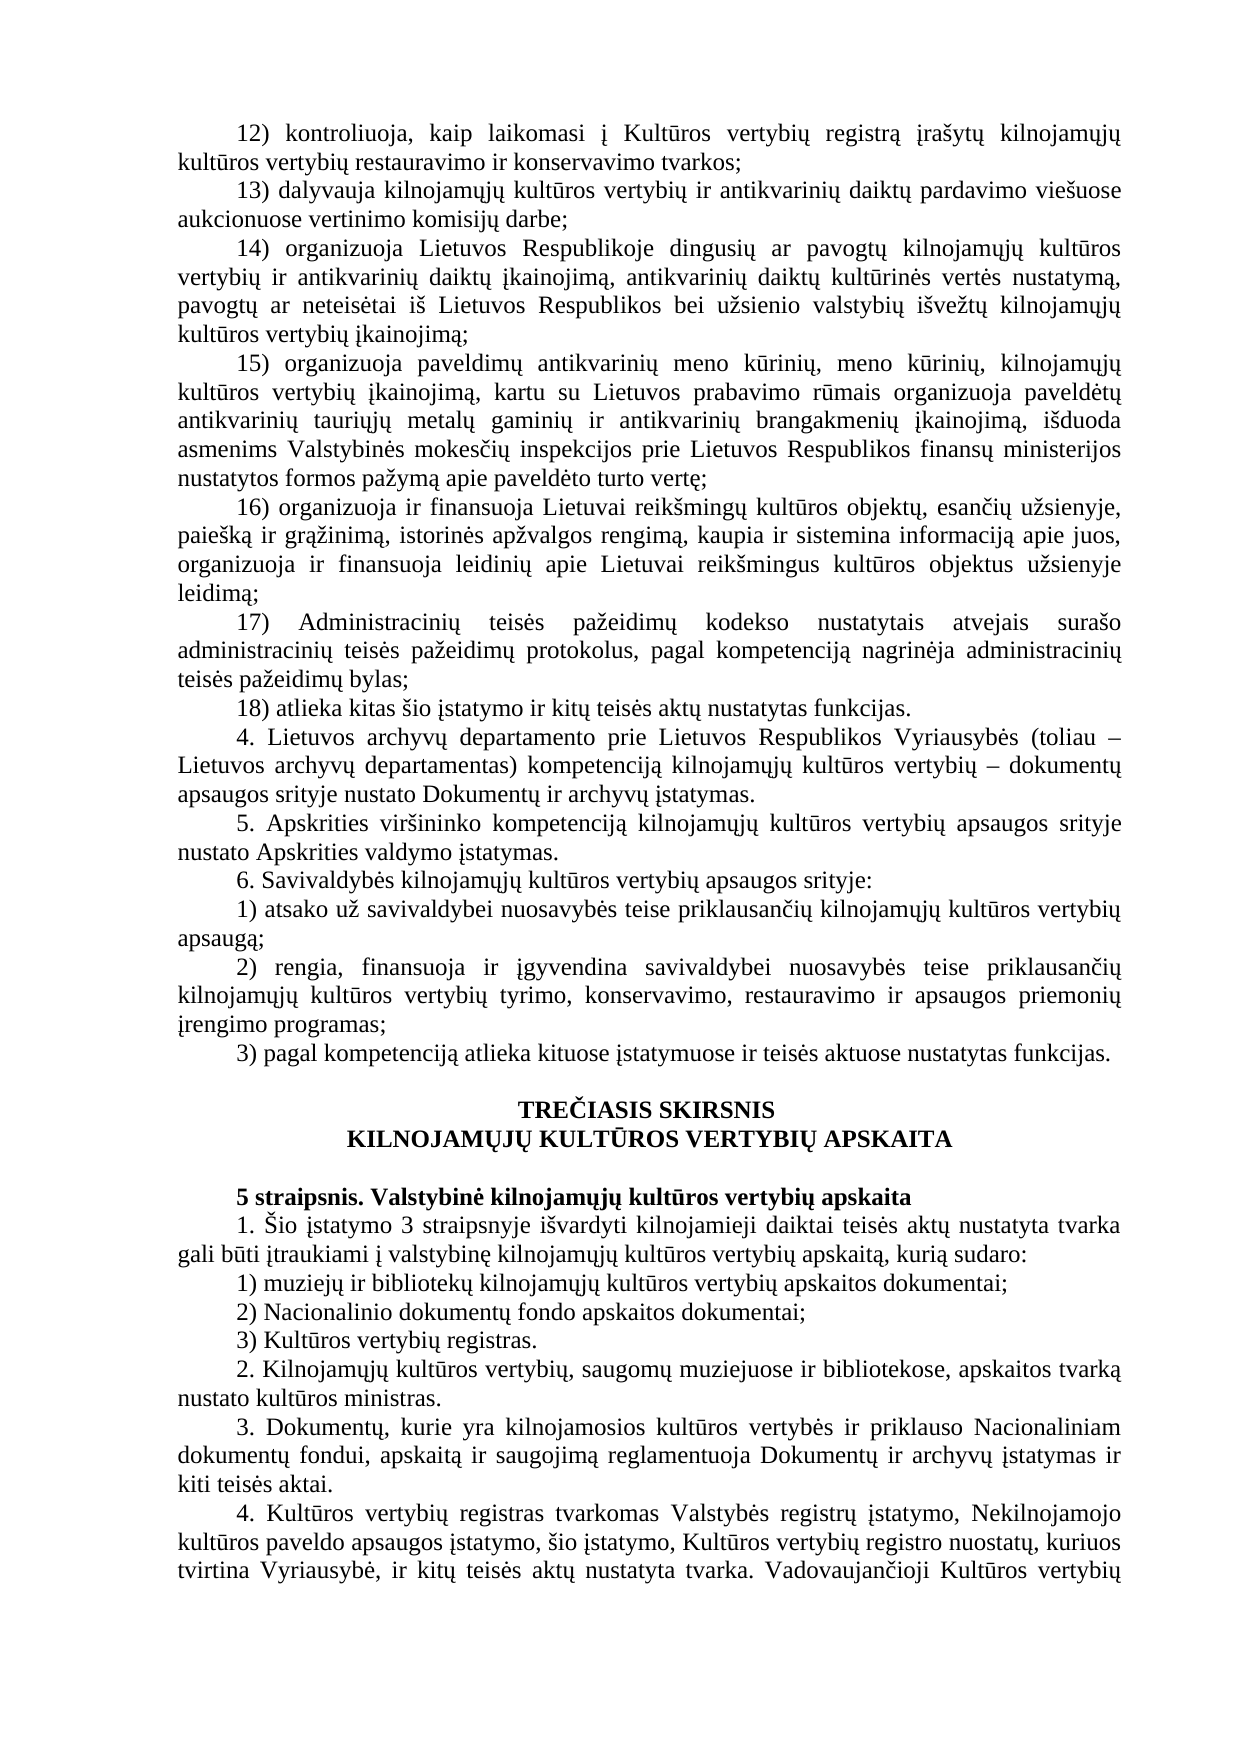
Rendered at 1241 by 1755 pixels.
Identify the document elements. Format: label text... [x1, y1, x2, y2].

text TREČIASIS SKIRSNIS [177, 1096, 1122, 1124]
text 15) organizuoja paveldimų antikvarinių meno kūrinių, meno kūrinių, kilnojamųjų kultūros vertybių įkainojimą, kartu su Lietuvos prabavimo rūmais organizuoja paveldėtų antikvarinių tauriųjų metalų gaminių ir antikvarinių brangakmenių įkainojimą, išduoda asmenims Valstybinės mokesčių inspekcijos prie Lietuvos Respublikos finansų ministerijos nustatytos formos pažymą apie paveldėto turto vertę; [177, 348, 1122, 492]
text 5. Apskrities viršininko kompetenciją kilnojamųjų kultūros vertybių apsaugos srityje nustato Apskrities valdymo įstatymas. [177, 808, 1122, 866]
text 4. Kultūros vertybių registras tvarkomas Valstybės registrų įstatymo, Nekilnojamojo kultūros paveldo apsaugos įstatymo, šio įstatymo, Kultūros vertybių registro nuostatų, kuriuos tvirtina Vyriausybė, ir kitų teisės aktų nustatyta tvarka. Vadovaujančioji Kultūros vertybių [177, 1498, 1122, 1584]
text 13) dalyvauja kilnojamųjų kultūros vertybių ir antikvarinių daiktų pardavimo viešuose aukcionuose vertinimo komisijų darbe; [177, 176, 1122, 233]
text 2) rengia, finansuoja ir įgyvendina savivaldybei nuosavybės teise priklausančių kilnojamųjų kultūros vertybių tyrimo, konservavimo, restauravimo ir apsaugos priemonių įrengimo programas; [177, 952, 1122, 1038]
text KILNOJAMŲJŲ KULTŪROS VERTYBIŲ APSKAITA [177, 1124, 1122, 1153]
text 3) Kultūros vertybių registras. [177, 1326, 1122, 1354]
text 3. Dokumentų, kurie yra kilnojamosios kultūros vertybės ir priklauso Nacionaliniam dokumentų fondui, apskaitą ir saugojimą reglamentuoja Dokumentų ir archyvų įstatymas ir kiti teisės aktai. [177, 1412, 1122, 1498]
text 3) pagal kompetenciją atlieka kituose įstatymuose ir teisės aktuose nustatytas funkcijas. [177, 1038, 1122, 1067]
text 5 straipsnis. Valstybinė kilnojamųjų kultūros vertybių apskaita [177, 1182, 1122, 1211]
text 2. Kilnojamųjų kultūros vertybių, saugomų muziejuose ir bibliotekose, apskaitos tvarką nustato kultūros ministras. [177, 1354, 1122, 1412]
text 16) organizuoja ir finansuoja Lietuvai reikšmingų kultūros objektų, esančių užsienyje, paiešką ir grąžinimą, istorinės apžvalgos rengimą, kaupia ir sistemina informaciją apie juos, organizuoja ir finansuoja leidinių apie Lietuvai reikšmingus kultūros objektus užsienyje leidimą; [177, 492, 1122, 607]
text 2) Nacionalinio dokumentų fondo apskaitos dokumentai; [177, 1297, 1122, 1326]
text 18) atlieka kitas šio įstatymo ir kitų teisės aktų nustatytas funkcijas. [177, 693, 1122, 722]
text 14) organizuoja Lietuvos Respublikoje dingusių ar pavogtų kilnojamųjų kultūros vertybių ir antikvarinių daiktų įkainojimą, antikvarinių daiktų kultūrinės vertės nustatymą, pavogtų ar neteisėtai iš Lietuvos Respublikos bei užsienio valstybių išvežtų kilnojamųjų kultūros vertybių įkainojimą; [177, 233, 1122, 348]
text 6. Savivaldybės kilnojamųjų kultūros vertybių apsaugos srityje: [177, 866, 1122, 894]
text 1) muziejų ir bibliotekų kilnojamųjų kultūros vertybių apskaitos dokumentai; [177, 1268, 1122, 1297]
text 12) kontroliuoja, kaip laikomasi į Kultūros vertybių registrą įrašytų kilnojamųjų kultūros vertybių restauravimo ir konservavimo tvarkos; [177, 118, 1122, 176]
text 1) atsako už savivaldybei nuosavybės teise priklausančių kilnojamųjų kultūros vertybių apsaugą; [177, 894, 1122, 952]
text 1. Šio įstatymo 3 straipsnyje išvardyti kilnojamieji daiktai teisės aktų nustatyta tvarka gali būti įtraukiami į valstybinę kilnojamųjų kultūros vertybių apskaitą, kurią sudaro: [177, 1211, 1122, 1268]
text 4. Lietuvos archyvų departamento prie Lietuvos Respublikos Vyriausybės (toliau – Lietuvos archyvų departamentas) kompetenciją kilnojamųjų kultūros vertybių – dokumentų apsaugos srityje nustato Dokumentų ir archyvų įstatymas. [177, 722, 1122, 808]
text 17) Administracinių teisės pažeidimų kodekso nustatytais atvejais surašo administracinių teisės pažeidimų protokolus, pagal kompetenciją nagrinėja administracinių teisės pažeidimų bylas; [177, 607, 1122, 693]
